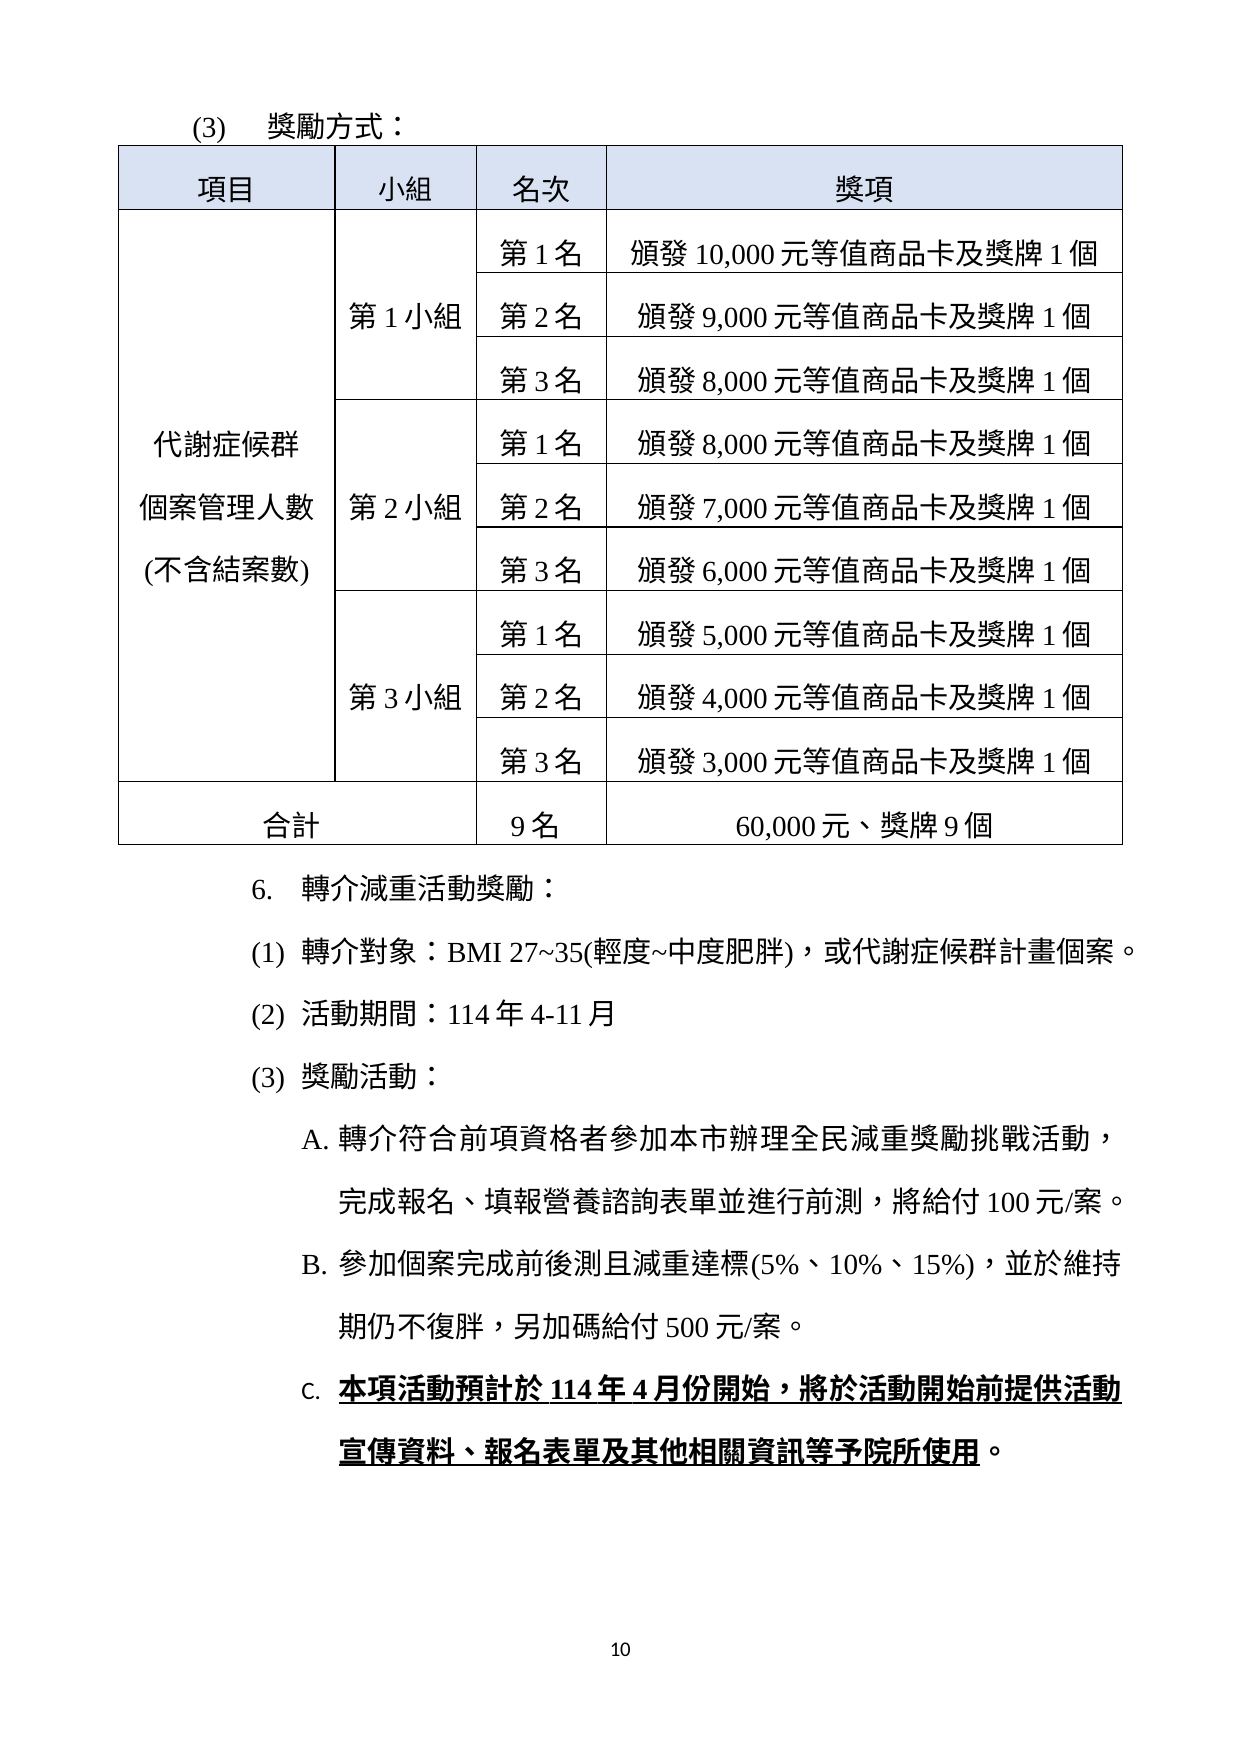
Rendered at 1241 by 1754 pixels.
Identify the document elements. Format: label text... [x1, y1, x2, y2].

table_header 項目 [119, 146, 334, 209]
table_cell 頒發8,000元等值商品卡及獎牌1個 [607, 400, 1122, 463]
table_cell 頒發3,000元等值商品卡及獎牌1個 [607, 718, 1122, 781]
table_cell 第1名 [477, 591, 606, 653]
table_cell 第2名 [477, 655, 606, 717]
table_cell 第3名 [477, 337, 606, 399]
table_cell 頒發9,000元等值商品卡及獎牌1個 [607, 273, 1122, 336]
table_cell 頒發10,000元等值商品卡及獎牌1個 [607, 210, 1122, 272]
list 轉介對象：BMI 27~35(輕度~中度肥胖)，或代謝症候群計畫個案。 [251, 908, 1122, 970]
table_cell 第2名 [477, 273, 606, 336]
table_header 小組 [336, 146, 476, 209]
table_cell 第1小組 [336, 210, 476, 399]
table_cell 合計 [119, 782, 476, 844]
list 轉介符合前項資格者參加本市辦理全民減重獎勵挑戰活動，完成報名、填報營養諮詢表單並進行前測，將給付100元/案。 [301, 1095, 1122, 1220]
list 本項活動預計於114年4月份開始，將於活動開始前提供活動宣傳資料、報名表單及其他相關資訊等予院所使用。 [301, 1345, 1122, 1470]
table_header 獎項 [607, 146, 1122, 209]
table_cell 60,000元、獎牌9個 [607, 782, 1122, 844]
table_cell 第3名 [477, 718, 606, 781]
table_cell 頒發4,000元等值商品卡及獎牌1個 [607, 655, 1122, 717]
table_header 名次 [477, 146, 606, 209]
table_cell 第1名 [477, 210, 606, 272]
list 獎勵活動： [251, 1033, 1122, 1095]
table_cell 代謝症候群 個案管理人數 (不含結案數) [119, 210, 334, 781]
table_cell 第3名 [477, 528, 606, 590]
list 活動期間：114年4-11月 [251, 970, 1122, 1033]
list 轉介減重活動獎勵： [251, 845, 1122, 908]
table_cell 9名 [477, 782, 606, 844]
table_cell 頒發6,000元等值商品卡及獎牌1個 [607, 528, 1122, 590]
table_cell 頒發8,000元等值商品卡及獎牌1個 [607, 337, 1122, 399]
table_cell 頒發7,000元等值商品卡及獎牌1個 [607, 464, 1122, 526]
list 獎勵方式： [192, 83, 1122, 145]
table_cell 第2小組 [336, 400, 476, 590]
table_cell 頒發5,000元等值商品卡及獎牌1個 [607, 591, 1122, 653]
table_cell 第3小組 [336, 591, 476, 781]
table_cell 第1名 [477, 400, 606, 463]
table_cell 第2名 [477, 464, 606, 526]
list 參加個案完成前後測且減重達標(5%、10%、15%)，並於維持期仍不復胖，另加碼給付500元/案。 [301, 1220, 1122, 1345]
